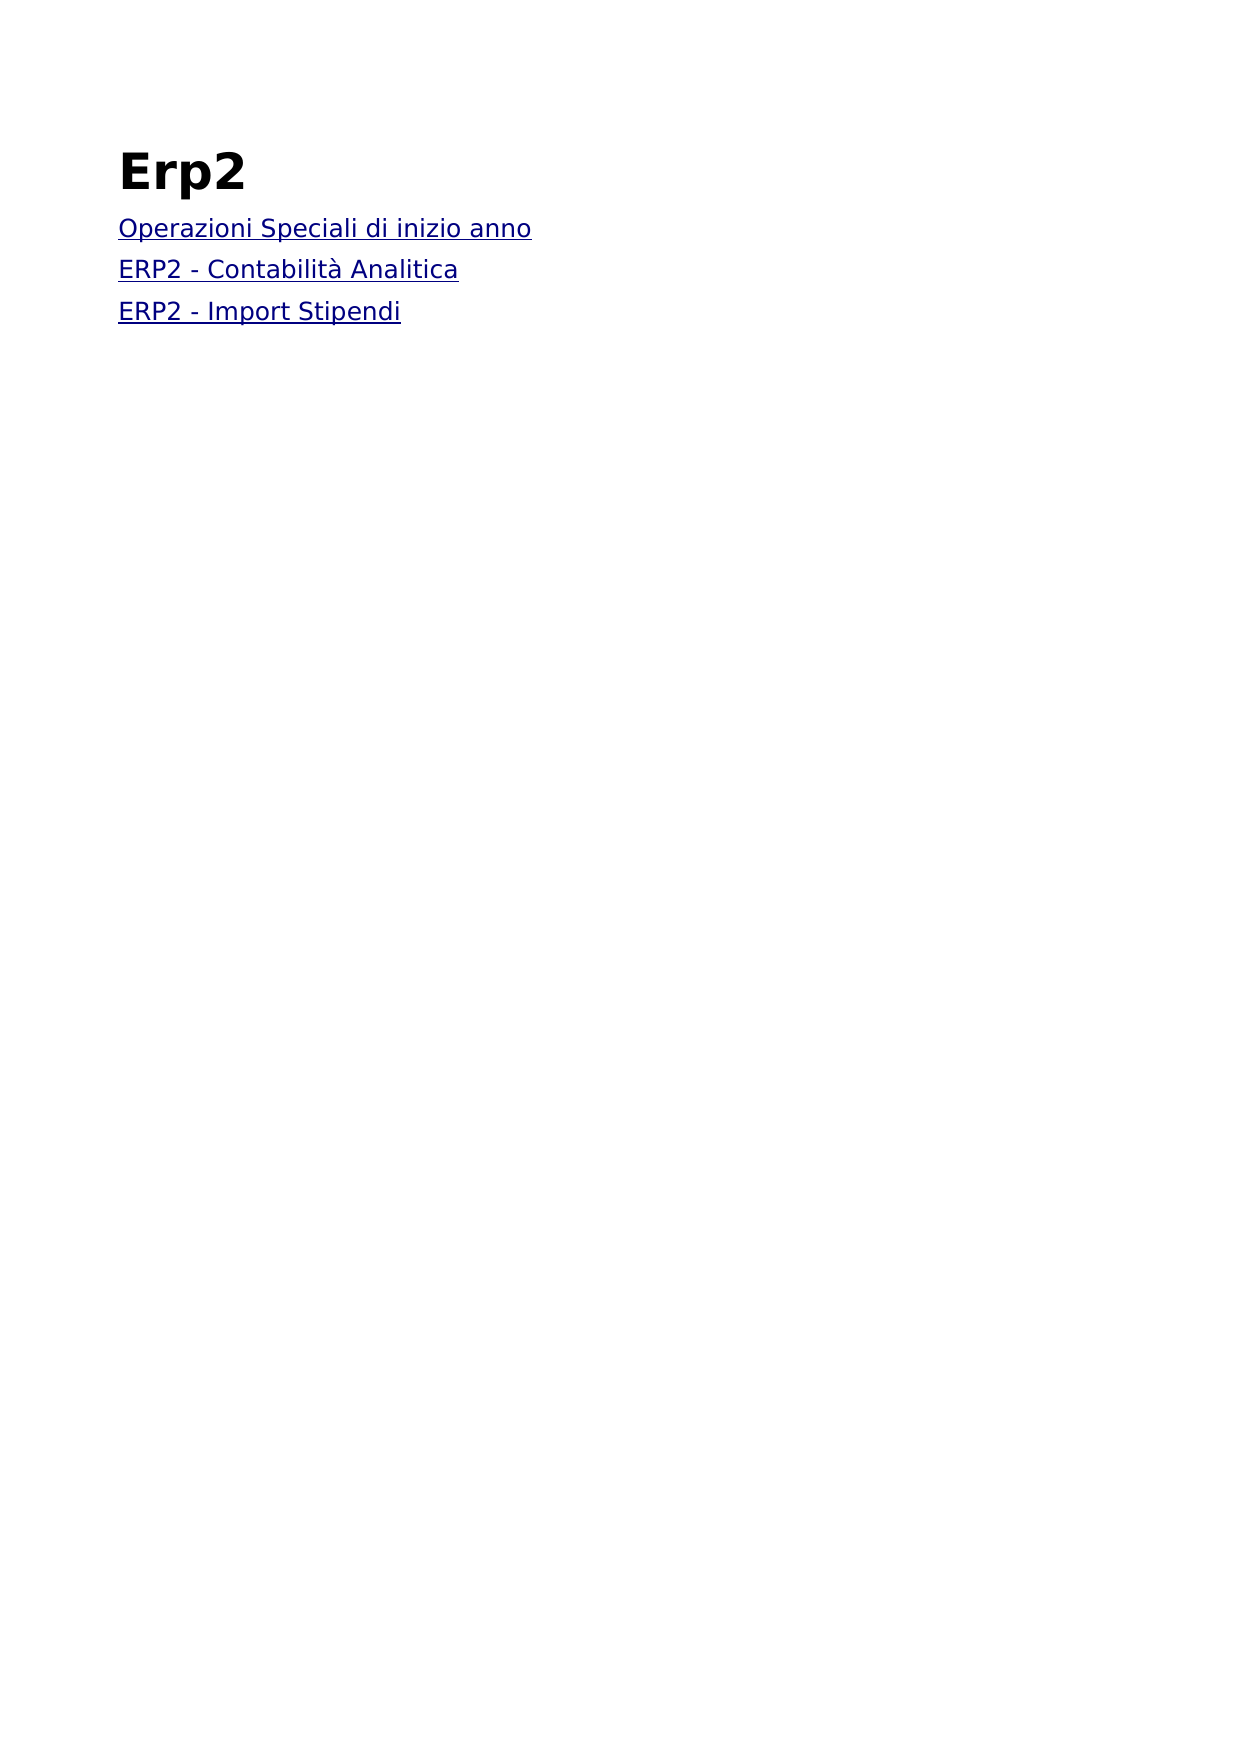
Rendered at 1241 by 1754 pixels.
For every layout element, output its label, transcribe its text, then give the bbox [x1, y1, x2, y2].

text Operazioni Speciali di inizio anno [118, 214, 1122, 243]
text ERP2 - Import Stipendi [118, 297, 1122, 326]
text ERP2 - Contabilità Analitica [118, 256, 1122, 285]
subtitle Erp2 [118, 143, 1122, 201]
